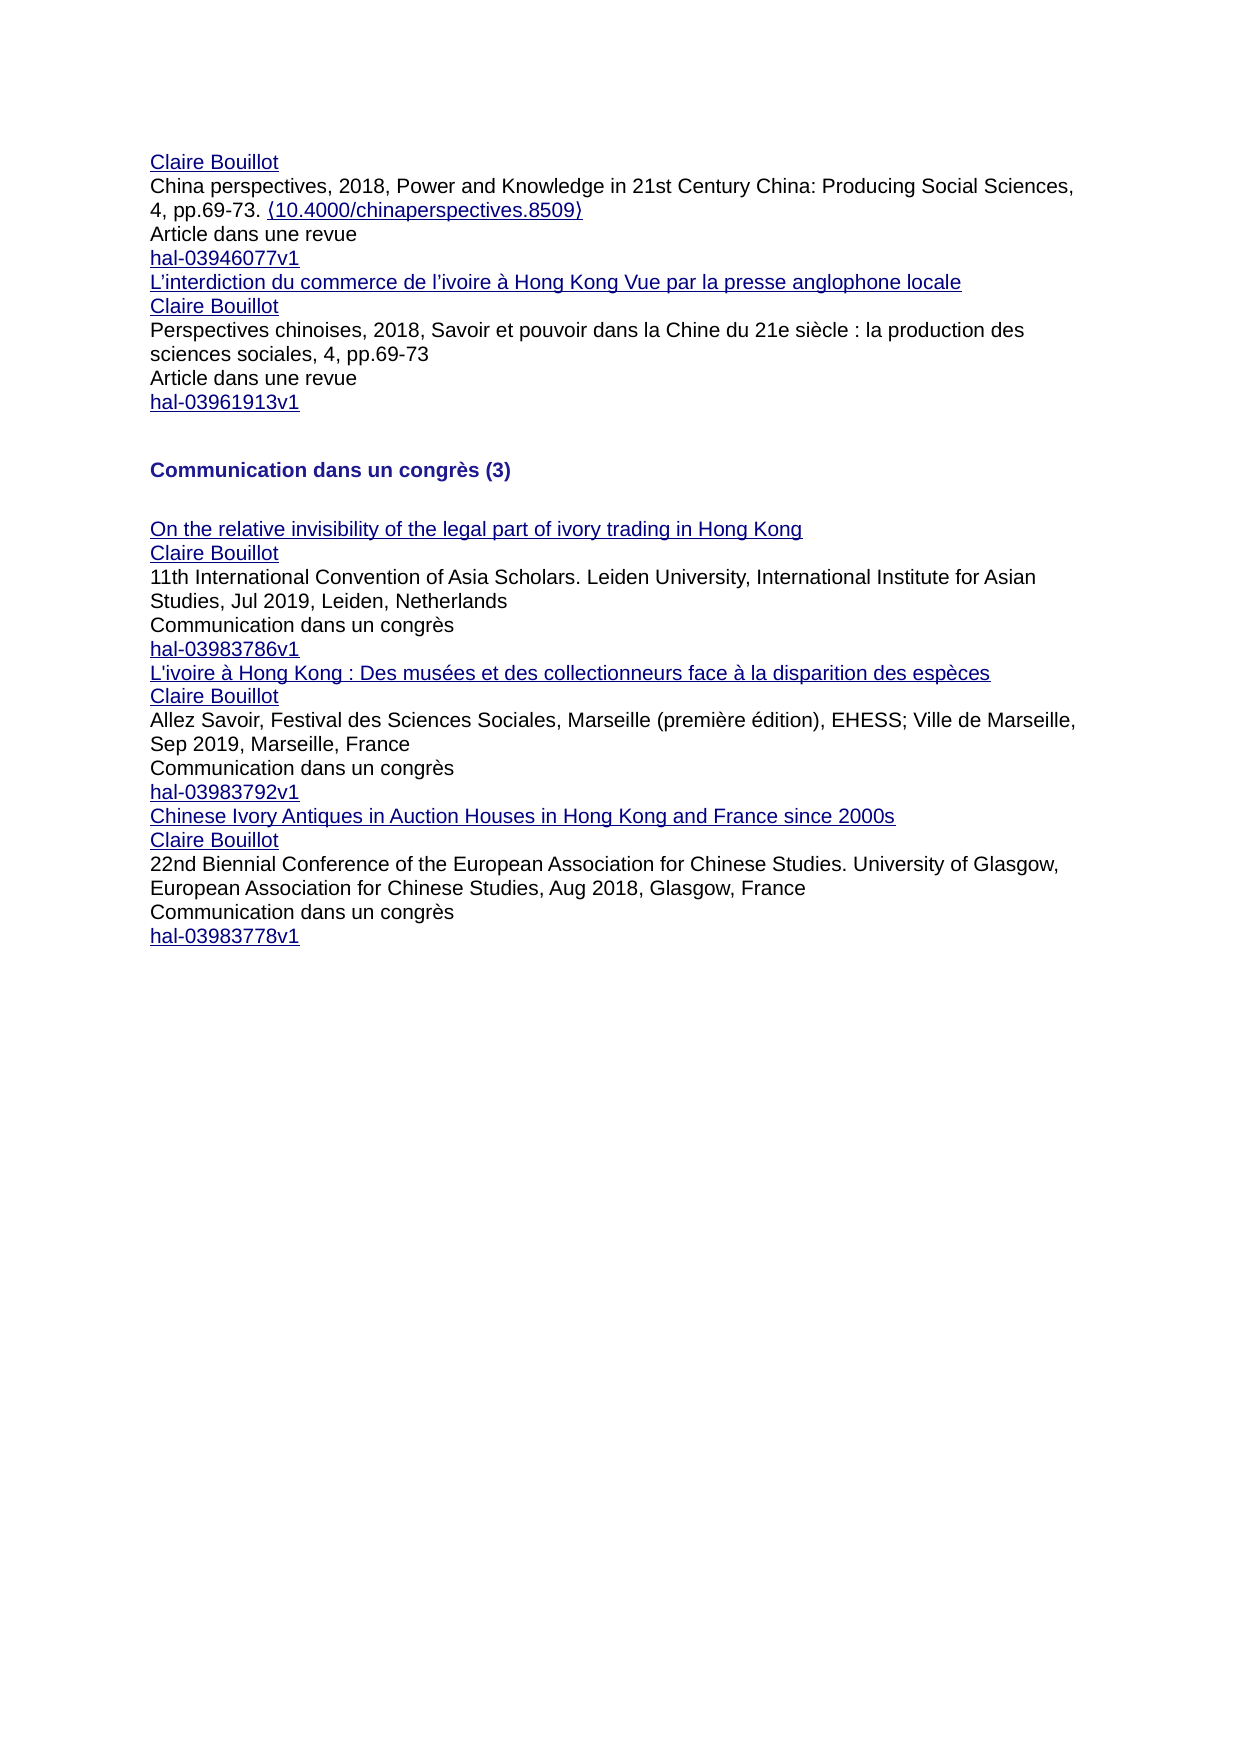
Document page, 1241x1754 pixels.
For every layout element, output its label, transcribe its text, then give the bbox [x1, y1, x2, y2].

table_cell L’interdiction du commerce de l’ivoire à Hong Kong Vue par la presse anglophone locale Claire Bouillot Perspectives chinoises, 2018, Savoir et pouvoir dans la Chine du 21e siècle : la production des sciences sociales, 4, pp.69-73 Article dans une revue hal-03961913v1 [150, 270, 1090, 413]
table_header On the relative invisibility of the legal part of ivory trading in Hong Kong Claire Bouillot 11th International Convention of Asia Scholars. Leiden University, International Institute for Asian Studies, Jul 2019, Leiden, Netherlands Communication dans un congrès hal-03983786v1 [150, 517, 1090, 660]
table_header Claire Bouillot China perspectives, 2018, Power and Knowledge in 21st Century China: Producing Social Sciences, 4, pp.69-73. ⟨10.4000/chinaperspectives.8509⟩ Article dans une revue hal-03946077v1 [150, 150, 1090, 270]
table_cell L'ivoire à Hong Kong : Des musées et des collectionneurs face à la disparition des espèces Claire Bouillot Allez Savoir, Festival des Sciences Sociales, Marseille (première édition), EHESS; Ville de Marseille, Sep 2019, Marseille, France Communication dans un congrès hal-03983792v1 [150, 660, 1090, 804]
table_cell Chinese Ivory Antiques in Auction Houses in Hong Kong and France since 2000s Claire Bouillot 22nd Biennial Conference of the European Association for Chinese Studies. University of Glasgow, European Association for Chinese Studies, Aug 2018, Glasgow, France Communication dans un congrès hal-03983778v1 [150, 804, 1090, 948]
subtitle Communication dans un congrès (3) [150, 458, 1090, 482]
